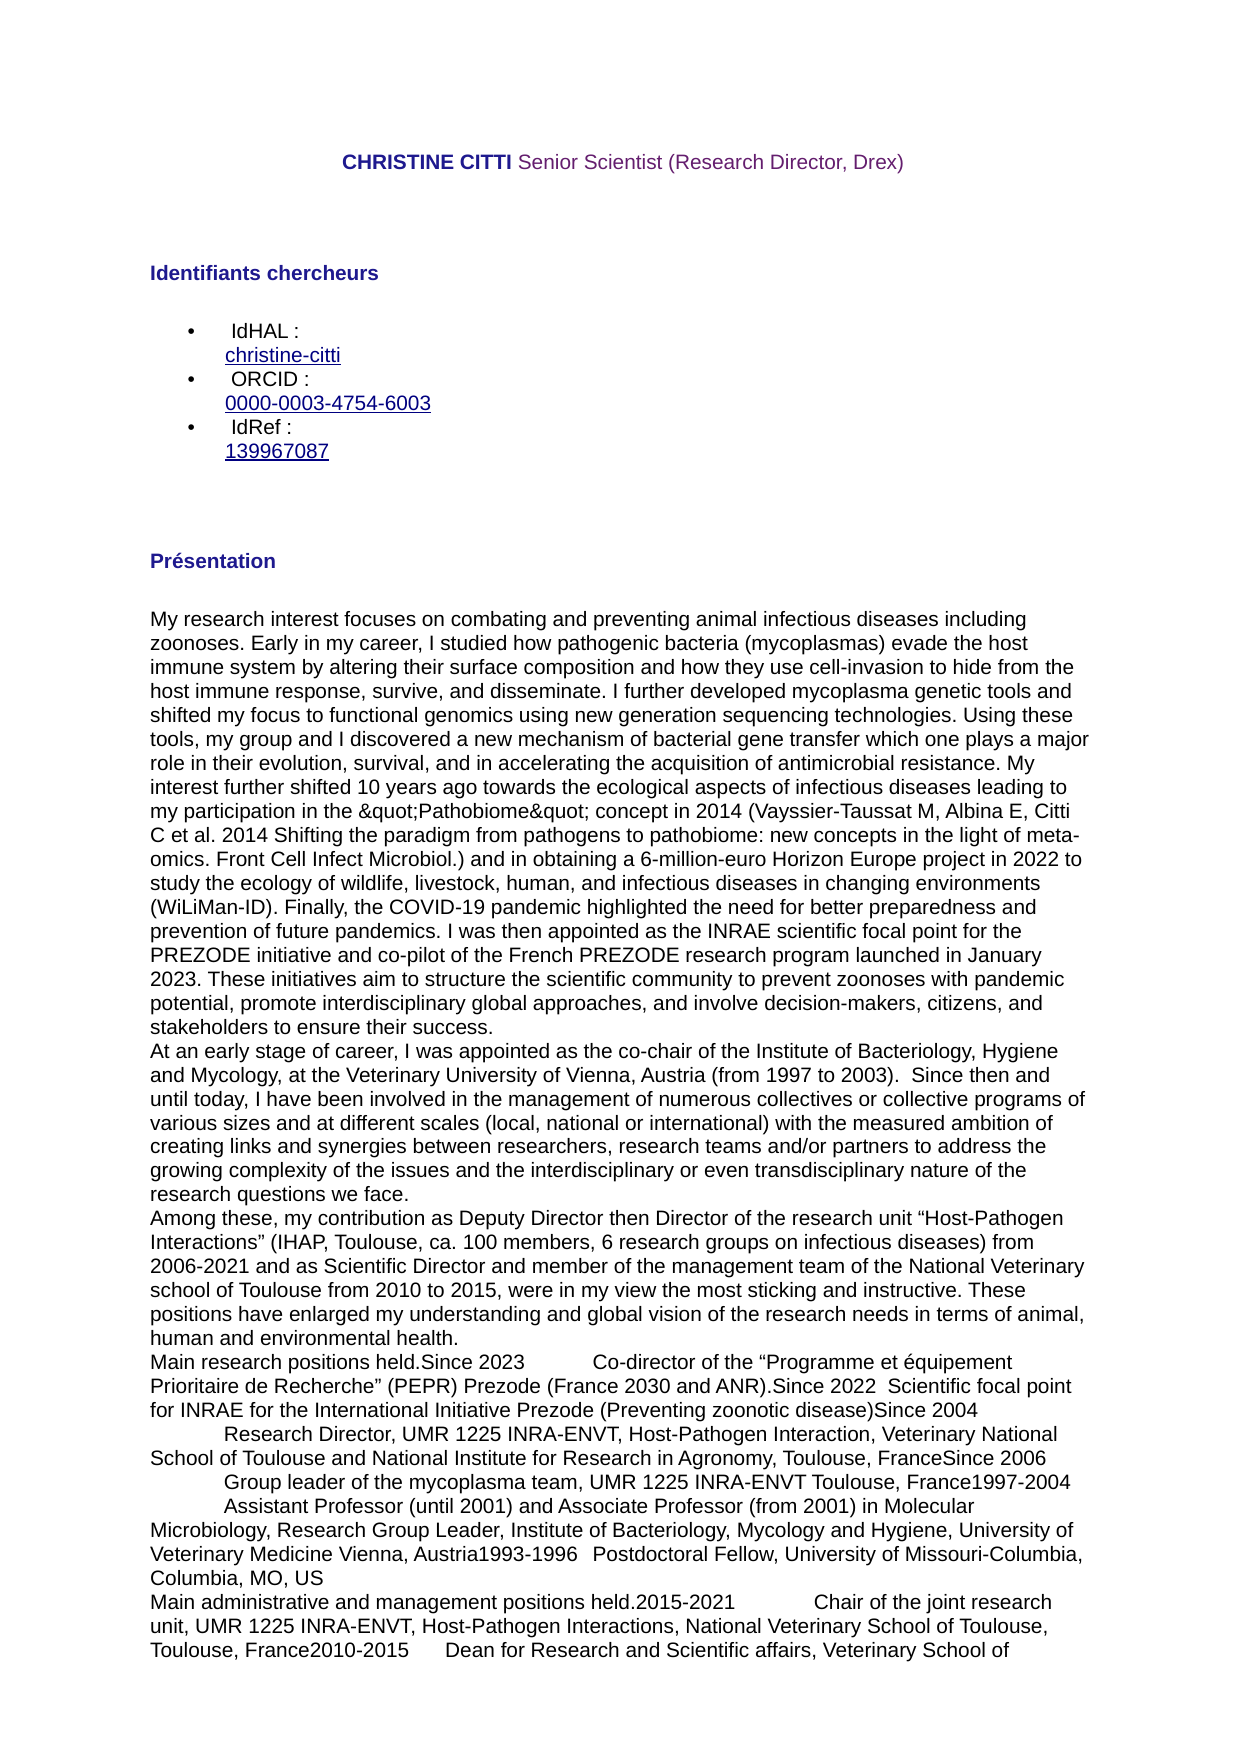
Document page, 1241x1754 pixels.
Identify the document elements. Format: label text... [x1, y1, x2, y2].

list IdHAL : [187, 319, 1090, 343]
list ORCID : [187, 367, 1090, 391]
list christine-citti [187, 343, 1090, 367]
list IdRef : [187, 414, 1090, 438]
list 0000-0003-4754-6003 [187, 391, 1090, 414]
text Main research positions held.Since 2023 Co-director of the “Programme et équipement Prioritaire de Recherche” (PEPR) Prezode (France 2030 and ANR).Since 2022 Scientific focal point for INRAE for the International Initiative Prezode (Preventing zoonotic disease)Since 2004 Research Director, UMR 1225 INRA-ENVT, Host-Pathogen Interaction, Veterinary National School of Toulouse and National Institute for Research in Agronomy, Toulouse, FranceSince 2006 Group leader of the mycoplasma team, UMR 1225 INRA-ENVT Toulouse, France1997-2004 Assistant Professor (until 2001) and Associate Professor (from 2001) in Molecular Microbiology, Research Group Leader, Institute of Bacteriology, Mycology and Hygiene, University of Veterinary Medicine Vienna, Austria1993-1996 Postdoctoral Fellow, University of Missouri-Columbia, Columbia, MO, US [150, 1350, 1090, 1589]
text At an early stage of career, I was appointed as the co-chair of the Institute of Bacteriology, Hygiene and Mycology, at the Veterinary University of Vienna, Austria (from 1997 to 2003). Since then and until today, I have been involved in the management of numerous collectives or collective programs of various sizes and at different scales (local, national or international) with the measured ambition of creating links and synergies between researchers, research teams and/or partners to address the growing complexity of the issues and the interdisciplinary or even transdisciplinary nature of the research questions we face. [150, 1038, 1090, 1206]
text Main administrative and management positions held.2015-2021 Chair of the joint research unit, UMR 1225 INRA-ENVT, Host-Pathogen Interactions, National Veterinary School of Toulouse, Toulouse, France2010-2015 Dean for Research and Scientific affairs, Veterinary School of [150, 1589, 1090, 1661]
subtitle Identifiants chercheurs [150, 260, 1090, 284]
text My research interest focuses on combating and preventing animal infectious diseases including zoonoses. Early in my career, I studied how pathogenic bacteria (mycoplasmas) evade the host immune system by altering their surface composition and how they use cell-invasion to hide from the host immune response, survive, and disseminate. I further developed mycoplasma genetic tools and shifted my focus to functional genomics using new generation sequencing technologies. Using these tools, my group and I discovered a new mechanism of bacterial gene transfer which one plays a major role in their evolution, survival, and in accelerating the acquisition of antimicrobial resistance. My interest further shifted 10 years ago towards the ecological aspects of infectious diseases leading to my participation in the &quot;Pathobiome&quot; concept in 2014 (Vayssier-Taussat M, Albina E, Citti C et al. 2014 Shifting the paradigm from pathogens to pathobiome: new concepts in the light of meta-omics. Front Cell Infect Microbiol.) and in obtaining a 6-million-euro Horizon Europe project in 2022 to study the ecology of wildlife, livestock, human, and infectious diseases in changing environments (WiLiMan-ID). Finally, the COVID-19 pandemic highlighted the need for better preparedness and prevention of future pandemics. I was then appointed as the INRAE scientific focal point for the PREZODE initiative and co-pilot of the French PREZODE research program launched in January 2023. These initiatives aim to structure the scientific community to prevent zoonoses with pandemic potential, promote interdisciplinary global approaches, and involve decision-makers, citizens, and stakeholders to ensure their success. [150, 607, 1090, 1038]
subtitle Présentation [150, 549, 1090, 573]
text Among these, my contribution as Deputy Director then Director of the research unit “Host-Pathogen Interactions” (IHAP, Toulouse, ca. 100 members, 6 research groups on infectious diseases) from 2006-2021 and as Scientific Director and member of the management team of the National Veterinary school of Toulouse from 2010 to 2015, were in my view the most sticking and instructive. These positions have enlarged my understanding and global vision of the research needs in terms of animal, human and environmental health. [150, 1206, 1090, 1350]
subtitle CHRISTINE CITTI Senior Scientist (Research Director, Drex) [150, 150, 1090, 174]
list 139967087 [187, 438, 1090, 462]
